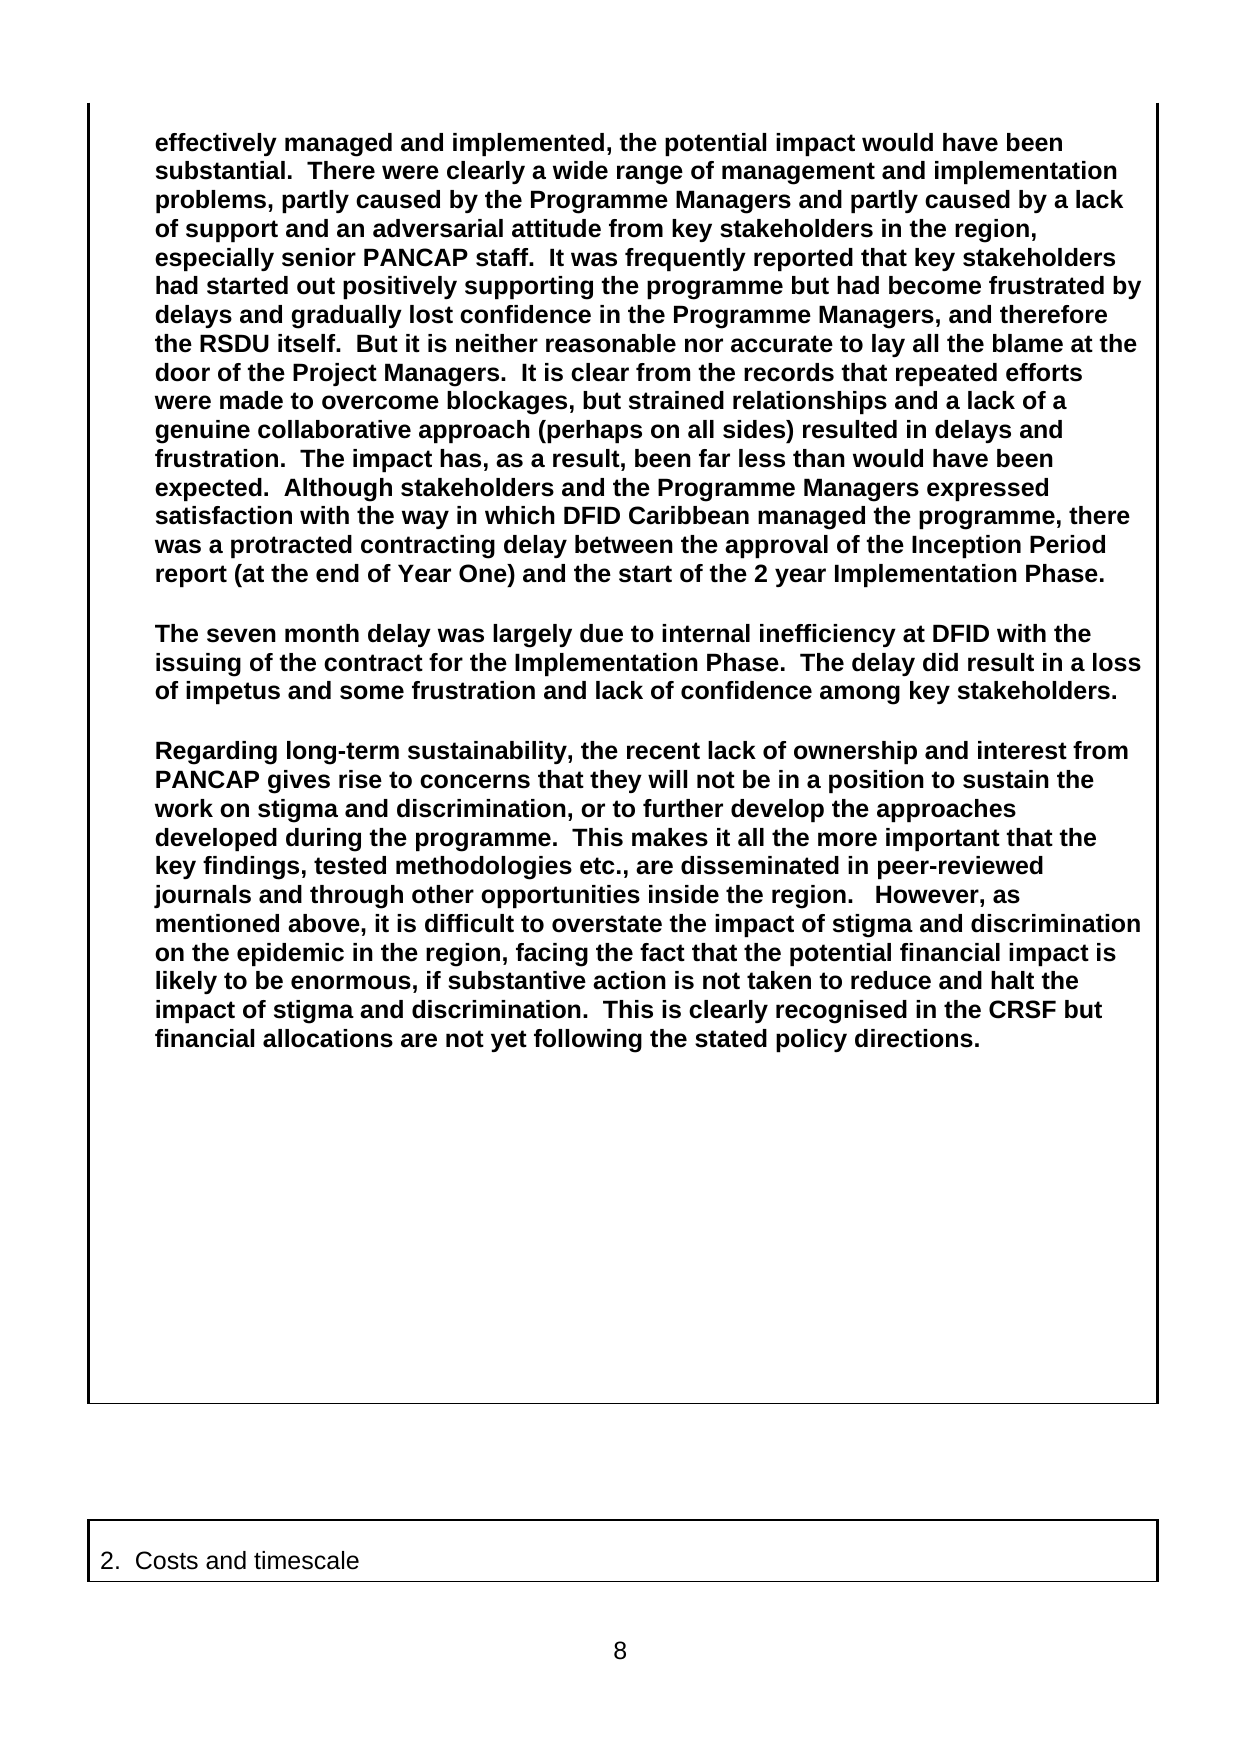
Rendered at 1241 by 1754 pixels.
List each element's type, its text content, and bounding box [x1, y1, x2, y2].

table_header 2. Costs and timescale [90, 1521, 1156, 1581]
table_cell effectively managed and implemented, the potential impact would have been substantial. There were clearly a wide range of management and implementation problems, partly caused by the Programme Managers and partly caused by a lack of support and an adversarial attitude from key stakeholders in the region, especially senior PANCAP staff. It was frequently reported that key stakeholders had started out positively supporting the programme but had become frustrated by delays and gradually lost confidence in the Programme Managers, and therefore the RSDU itself. But it is neither reasonable nor accurate to lay all the blame at the door of the Project Managers. It is clear from the records that repeated efforts were made to overcome blockages, but strained relationships and a lack of a genuine collaborative approach (perhaps on all sides) resulted in delays and frustration. The impact has, as a result, been far less than would have been expected. Although stakeholders and the Programme Managers expressed satisfaction with the way in which DFID Caribbean managed the programme, there was a protracted contracting delay between the approval of the Inception Period report (at the end of Year One) and the start of the 2 year Implementation Phase. The seven month delay was largely due to internal inefficiency at DFID with the issuing of the contract for the Implementation Phase. The delay did result in a loss of impetus and some frustration and lack of confidence among key stakeholders. Regarding long-term sustainability, the recent lack of ownership and interest from PANCAP gives rise to concerns that they will not be in a position to sustain the work on stigma and discrimination, or to further develop the approaches developed during the programme. This makes it all the more important that the key findings, tested methodologies etc., are disseminated in peer-reviewed journals and through other opportunities inside the region. However, as mentioned above, it is difficult to overstate the impact of stigma and discrimination on the epidemic in the region, facing the fact that the potential financial impact is likely to be enormous, if substantive action is not taken to reduce and halt the impact of stigma and discrimination. This is clearly recognised in the CRSF but financial allocations are not yet following the stated policy directions. [90, 103, 1156, 1059]
table_cell [90, 1059, 1156, 1403]
